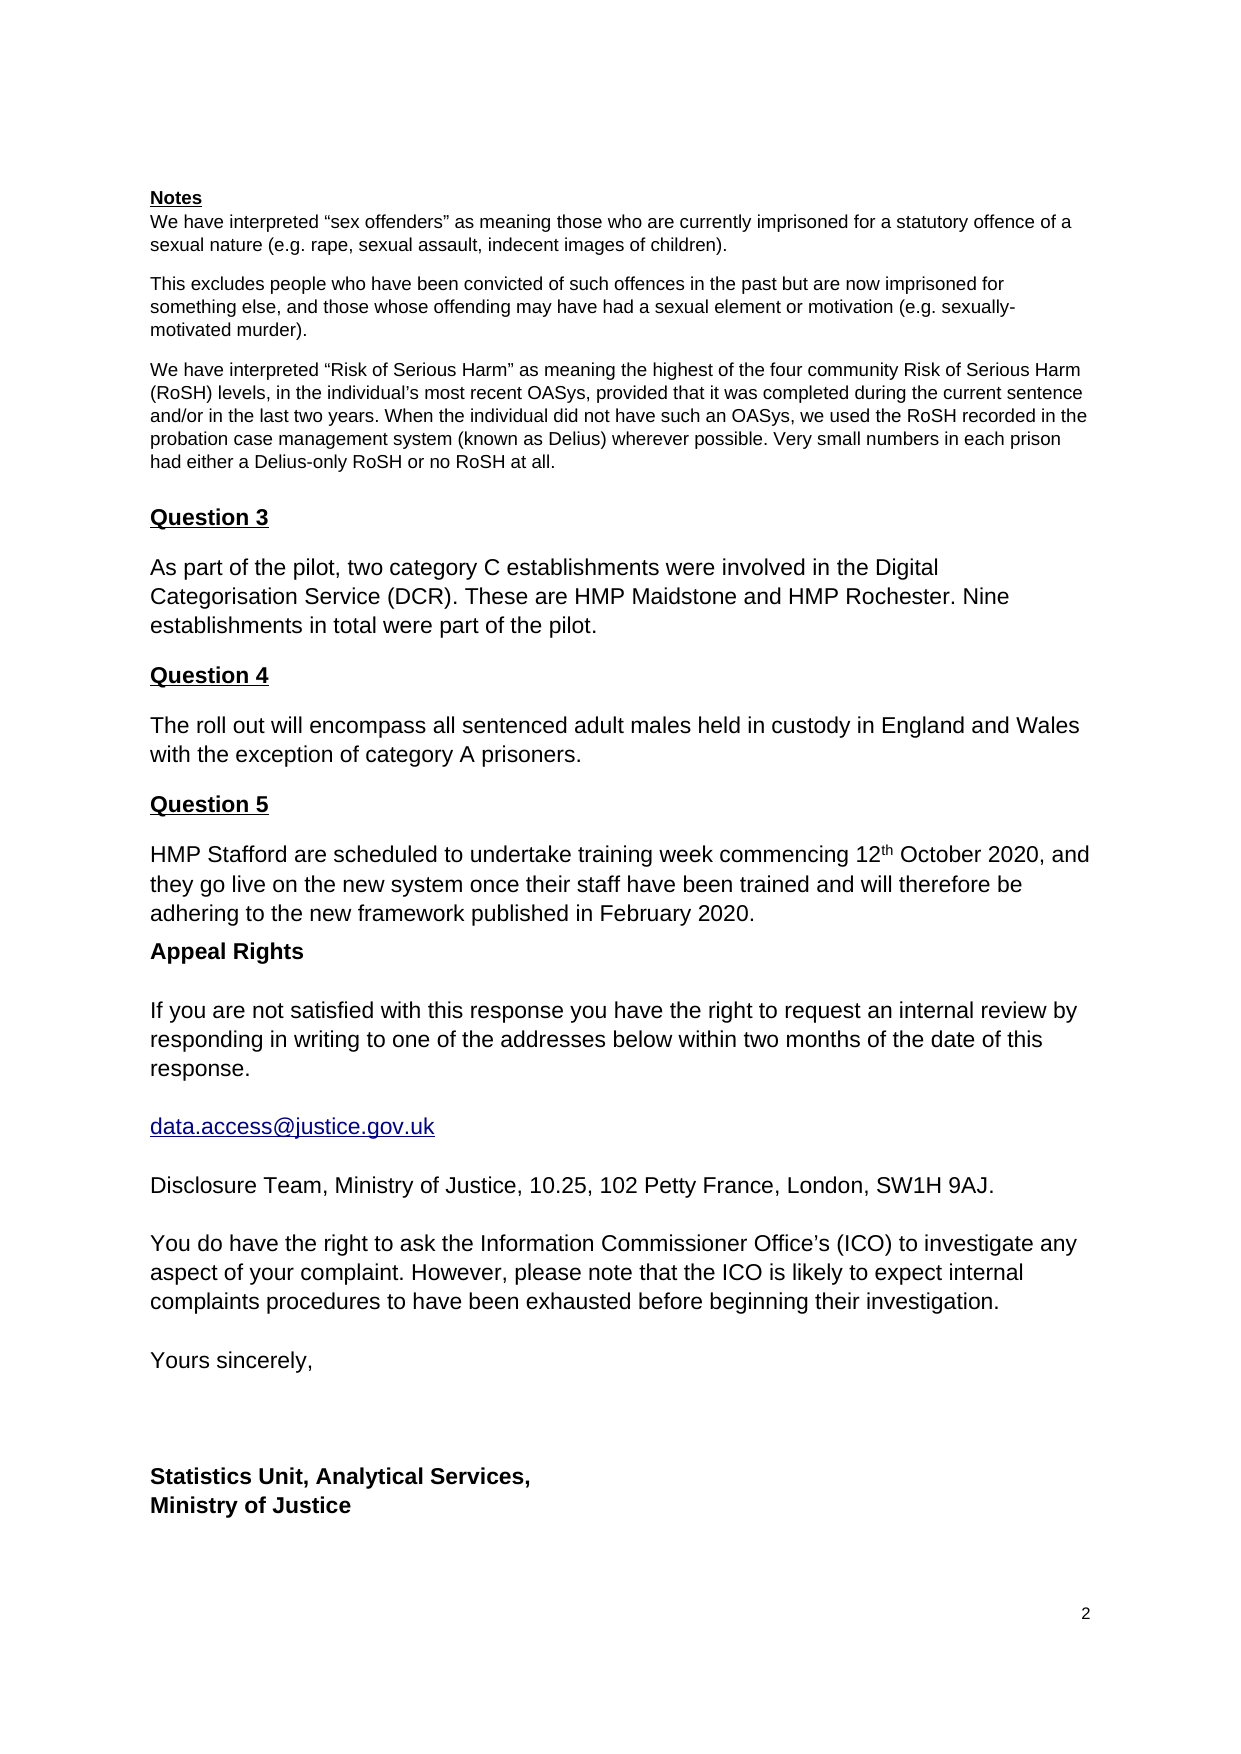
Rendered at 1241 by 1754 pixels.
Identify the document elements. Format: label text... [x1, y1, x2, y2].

text If you are not satisfied with this response you have the right to request an internal review by responding in writing to one of the addresses below within two months of the date of this response. [150, 995, 1090, 1082]
text Question 4 [150, 659, 1090, 688]
text data.access@justice.gov.uk [150, 1111, 1090, 1141]
text Ministry of Justice [150, 1491, 1090, 1520]
text This excludes people who have been convicted of such offences in the past but are now imprisoned for something else, and those whose offending may have had a sexual element or motivation (e.g. sexually-motivated murder). [150, 273, 1090, 341]
text HMP Stafford are scheduled to undertake training week commencing 12th October 2020, and they go live on the new system once their staff have been trained and will therefore be adhering to the new framework published in February 2020. [150, 838, 1090, 926]
text Notes [150, 181, 1090, 210]
text The roll out will encompass all sentenced adult males held in custody in England and Wales with the exception of category A prisoners. [150, 709, 1090, 768]
text You do have the right to ask the Information Commissioner Office’s (ICO) to investigate any aspect of your complaint. However, please note that the ICO is likely to expect internal complaints procedures to have been exhausted before beginning their investigation. [150, 1228, 1090, 1316]
text Statistics Unit, Analytical Services, [150, 1461, 1090, 1491]
text We have interpreted “Risk of Serious Harm” as meaning the highest of the four community Risk of Serious Harm (RoSH) levels, in the individual’s most recent OASys, provided that it was completed during the current sentence and/or in the last two years. When the individual did not have such an OASys, we used the RoSH recorded in the probation case management system (known as Delius) wherever possible. Very small numbers in each prison had either a Delius-only RoSH or no RoSH at all. [150, 359, 1090, 472]
text As part of the pilot, two category C establishments were involved in the Digital Categorisation Service (DCR). These are HMP Maidstone and HMP Rochester. Nine establishments in total were part of the pilot. [150, 551, 1090, 638]
text Question 3 [150, 501, 1090, 530]
text Appeal Rights [150, 936, 1090, 966]
text We have interpreted “sex offenders” as meaning those who are currently imprisoned for a statutory offence of a sexual nature (e.g. rape, sexual assault, indecent images of children). [150, 210, 1090, 255]
text Disclosure Team, Ministry of Justice, 10.25, 102 Petty France, London, SW1H 9AJ. [150, 1170, 1090, 1199]
text Question 5 [150, 788, 1090, 818]
text Yours sincerely, [150, 1345, 1090, 1374]
